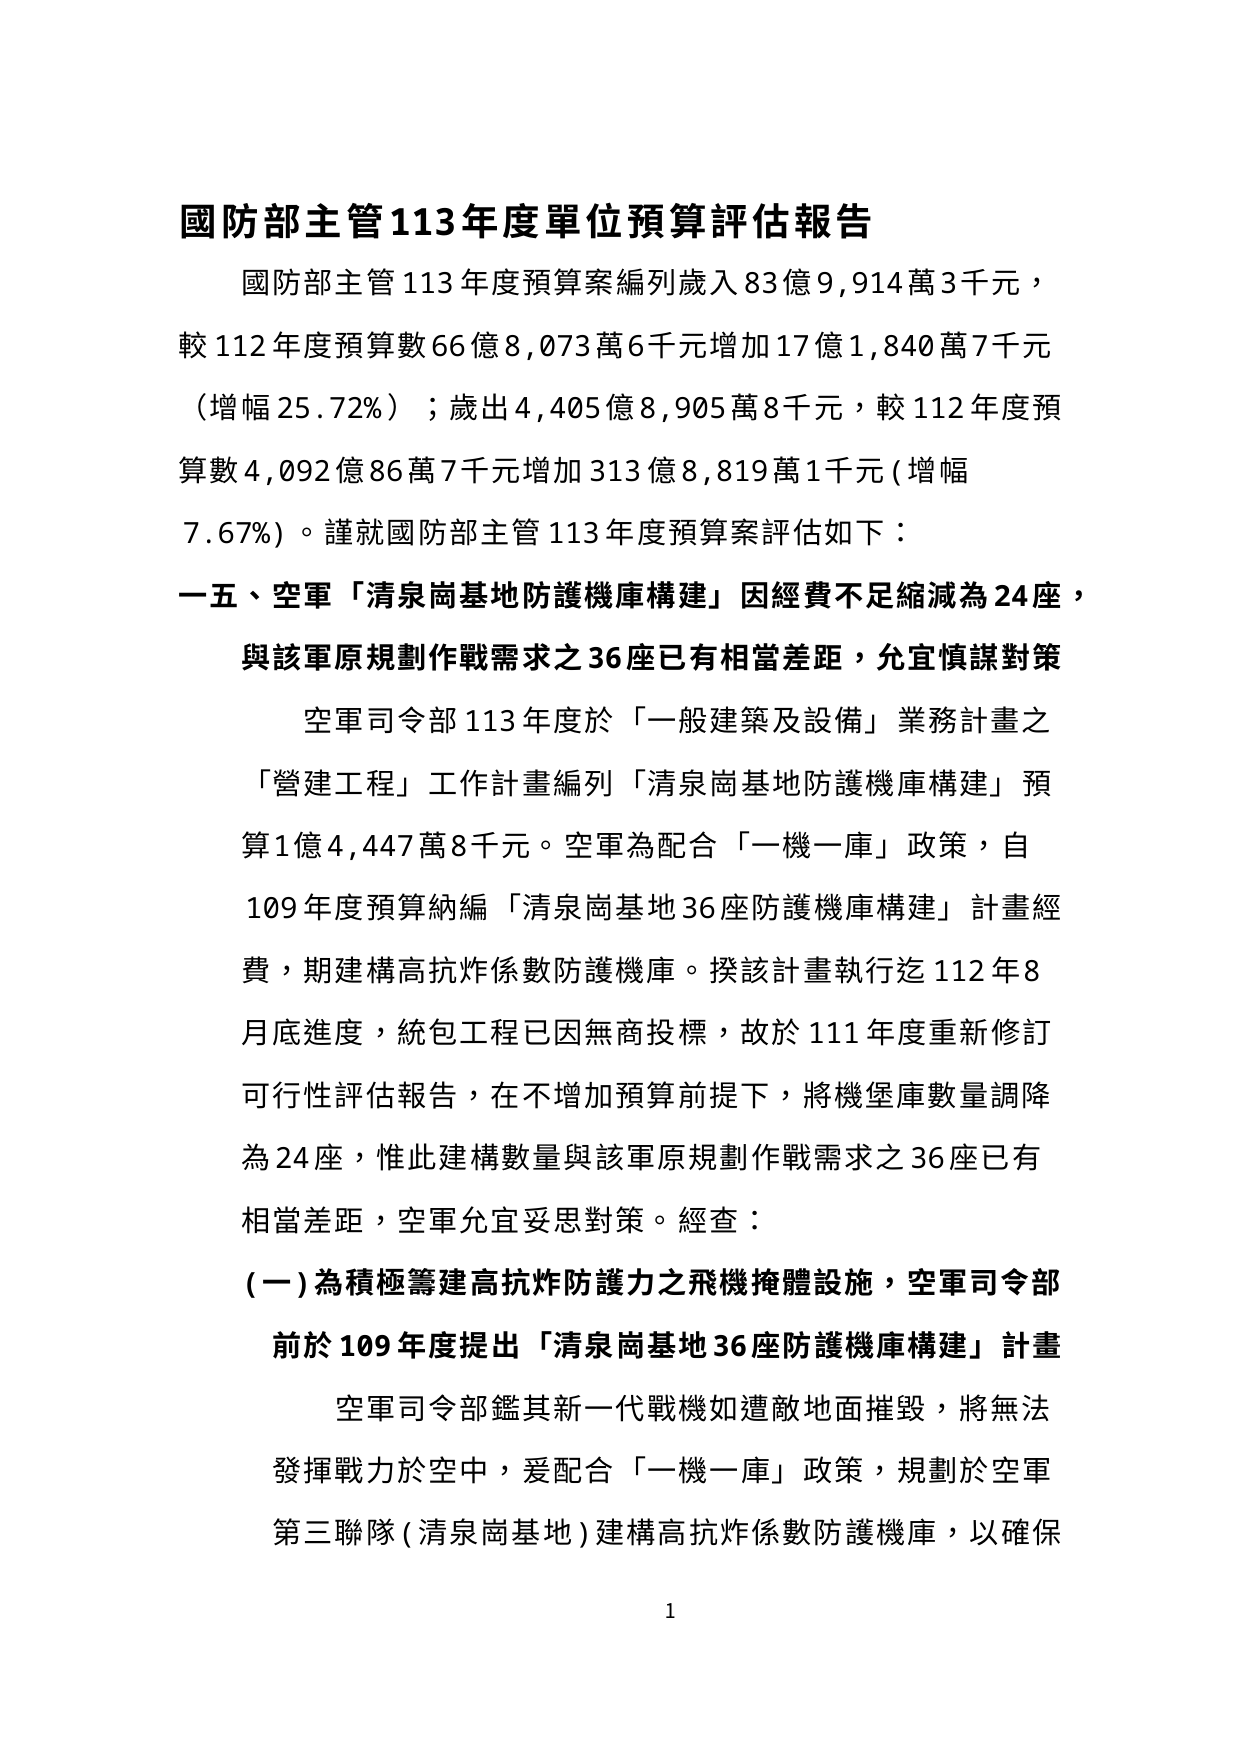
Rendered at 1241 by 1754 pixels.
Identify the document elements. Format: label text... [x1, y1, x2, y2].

text (一)為積極籌建高抗炸防護力之飛機掩體設施，空軍司令部前於109年度提出「清泉崗基地36座防護機庫構建」計畫 [236, 1240, 1063, 1365]
text 國防部主管113年度單位預算評估報告 [177, 177, 1063, 240]
text 空軍司令部113年度於「一般建築及設備」業務計畫之「營建工程」工作計畫編列「清泉崗基地防護機庫構建」預算1億4,447萬8千元。空軍為配合「一機一庫」政策，自109年度預算納編「清泉崗基地36座防護機庫構建」計畫經費，期建構高抗炸係數防護機庫。揆該計畫執行迄112年8月底進度，統包工程已因無商投標，故於111年度重新修訂可行性評估報告，在不增加預算前提下，將機堡庫數量調降為24座，惟此建構數量與該軍原規劃作戰需求之36座已有相當差距，空軍允宜妥思對策。經查： [236, 677, 1063, 1240]
text 國防部主管113年度預算案編列歲入83億9,914萬3千元，較112年度預算數66億8,073萬6千元增加17億1,840萬7千元（增幅25.72%）；歲出4,405億8,905萬8千元，較112年度預算數4,092億86萬7千元增加313億8,819萬1千元(增幅7.67%)。謹就國防部主管113年度預算案評估如下： [177, 240, 1063, 552]
text 一五、空軍「清泉崗基地防護機庫構建」因經費不足縮減為24座，與該軍原規劃作戰需求之36座已有相當差距，允宜慎謀對策 [177, 552, 1063, 677]
text 空軍司令部鑑其新一代戰機如遭敵地面摧毀，將無法發揮戰力於空中，爰配合「一機一庫」政策，規劃於空軍第三聯隊(清泉崗基地)建構高抗炸係數防護機庫，以確保 [266, 1365, 1063, 1552]
